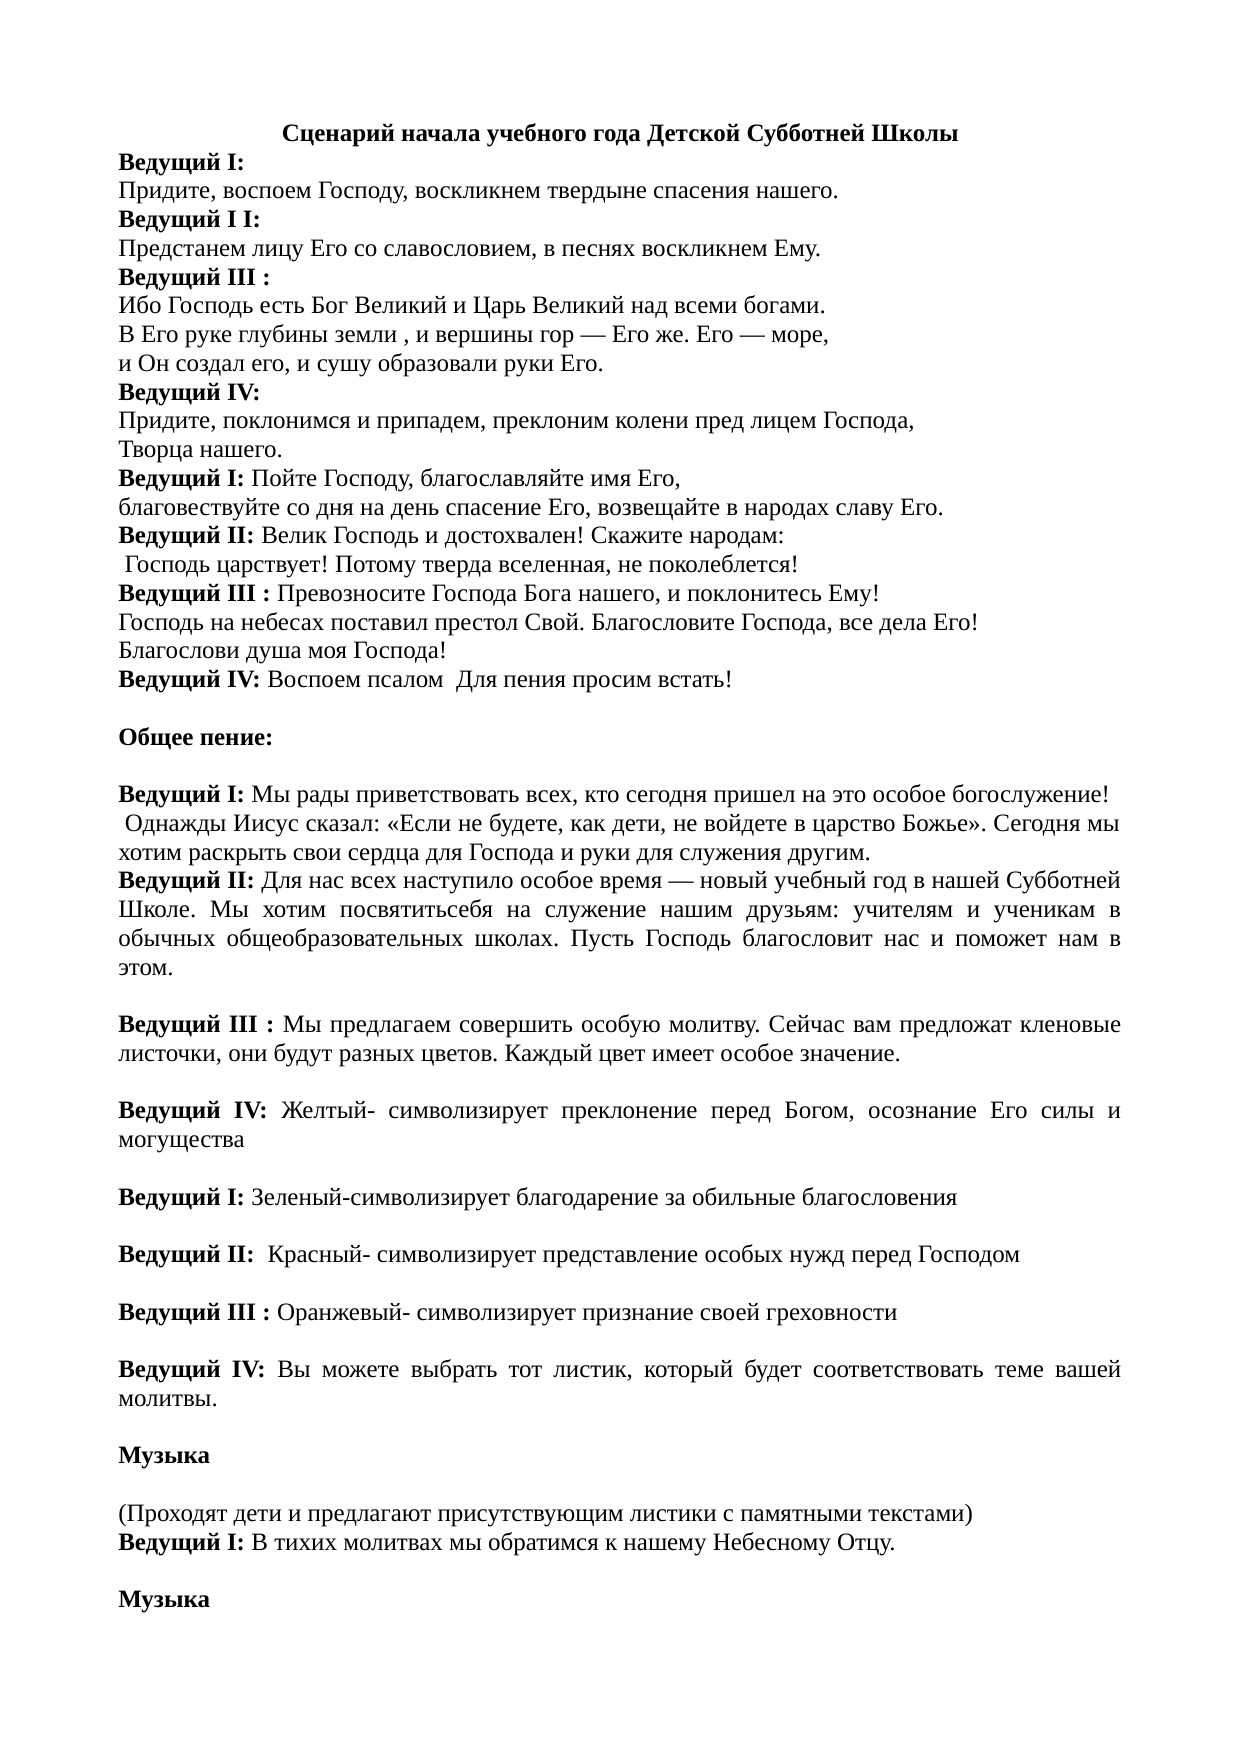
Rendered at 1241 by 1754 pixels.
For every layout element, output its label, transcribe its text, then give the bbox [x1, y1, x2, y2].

text Ведущий I: Мы рады приветствовать всех, кто сегодня пришел на это особое богослужение! [118, 779, 1122, 808]
text Ведущий IV: Желтый- символизирует преклонение перед Богом, осознание Его силы и могущества [118, 1096, 1122, 1153]
text Господь на небесах поставил престол Свой. Благословите Господа, все дела Его! [118, 607, 1122, 636]
text Однажды Иисус сказал: «Если не будете, как дети, не войдете в царство Божье». Сегодня мы хотим раскрыть свои сердца для Господа и руки для служения другим. [118, 808, 1122, 866]
text Ведущий II: Красный- символизирует представление особых нужд перед Господом [118, 1239, 1122, 1268]
text Ведущий III : Оранжевый- символизирует признание своей греховности [118, 1297, 1122, 1326]
text Ведущий I: Пойте Господу, благославляйте имя Его, [118, 463, 1122, 492]
text Ведущий I: Зеленый-символизирует благодарение за обильные благословения [118, 1182, 1122, 1211]
text Музыка [118, 1441, 1122, 1469]
text Ведущий I: [118, 147, 1122, 176]
text Сценарий начала учебного года Детской Субботней Школы [118, 118, 1122, 147]
text Ведущий I I: [118, 204, 1122, 233]
text Ведущий III : [118, 262, 1122, 291]
text Ведущий IV: Воспоем псалом Для пения просим встать! [118, 664, 1122, 693]
text Ведущий II: Велик Господь и достохвален! Скажите народам: [118, 521, 1122, 549]
text Творца нашего. [118, 434, 1122, 463]
text Ибо Господь есть Бог Великий и Царь Великий над всеми богами. [118, 291, 1122, 319]
text Придите, поклонимся и припадем, преклоним колени пред лицем Господа, [118, 406, 1122, 434]
text Придите, воспоем Господу, воскликнем твердыне спасения нашего. [118, 176, 1122, 204]
text Общее пение: [118, 722, 1122, 751]
text Благослови душа моя Господа! [118, 636, 1122, 664]
text Господь царствует! Потому тверда вселенная, не поколеблется! [118, 549, 1122, 578]
text (Проходят дети и предлагают присутствующим листики с памятными текстами) [118, 1498, 1122, 1527]
text Ведущий II: Для нас всех наступило особое время — новый учебный год в нашей Субботней Школе. Мы хотим посвятитьсебя на служение нашим друзьям: учителям и ученикам в обычных общеобразовательных школах. Пусть Господь благословит нас и поможет нам в этом. [118, 866, 1122, 981]
text Ведущий IV: Вы можете выбрать тот листик, который будет соответствовать теме вашей молитвы. [118, 1354, 1122, 1412]
text В Его руке глубины земли , и вершины гор — Его же. Его — море, [118, 319, 1122, 348]
text Ведущий I: В тихих молитвах мы обратимся к нашему Небесному Отцу. [118, 1527, 1122, 1556]
text Предстанем лицу Его со славословием, в песнях воскликнем Ему. [118, 233, 1122, 262]
text и Он создал его, и сушу образовали руки Его. [118, 348, 1122, 377]
text благовествуйте со дня на день спасение Его, возвещайте в народах славу Его. [118, 492, 1122, 521]
text Музыка [118, 1584, 1122, 1613]
text Ведущий III : Превозносите Господа Бога нашего, и поклонитесь Ему! [118, 578, 1122, 607]
text Ведущий III : Мы предлагаем совершить особую молитву. Сейчас вам предложат кленовые листочки, они будут разных цветов. Каждый цвет имеет особое значение. [118, 1009, 1122, 1067]
text Ведущий IV: [118, 377, 1122, 406]
